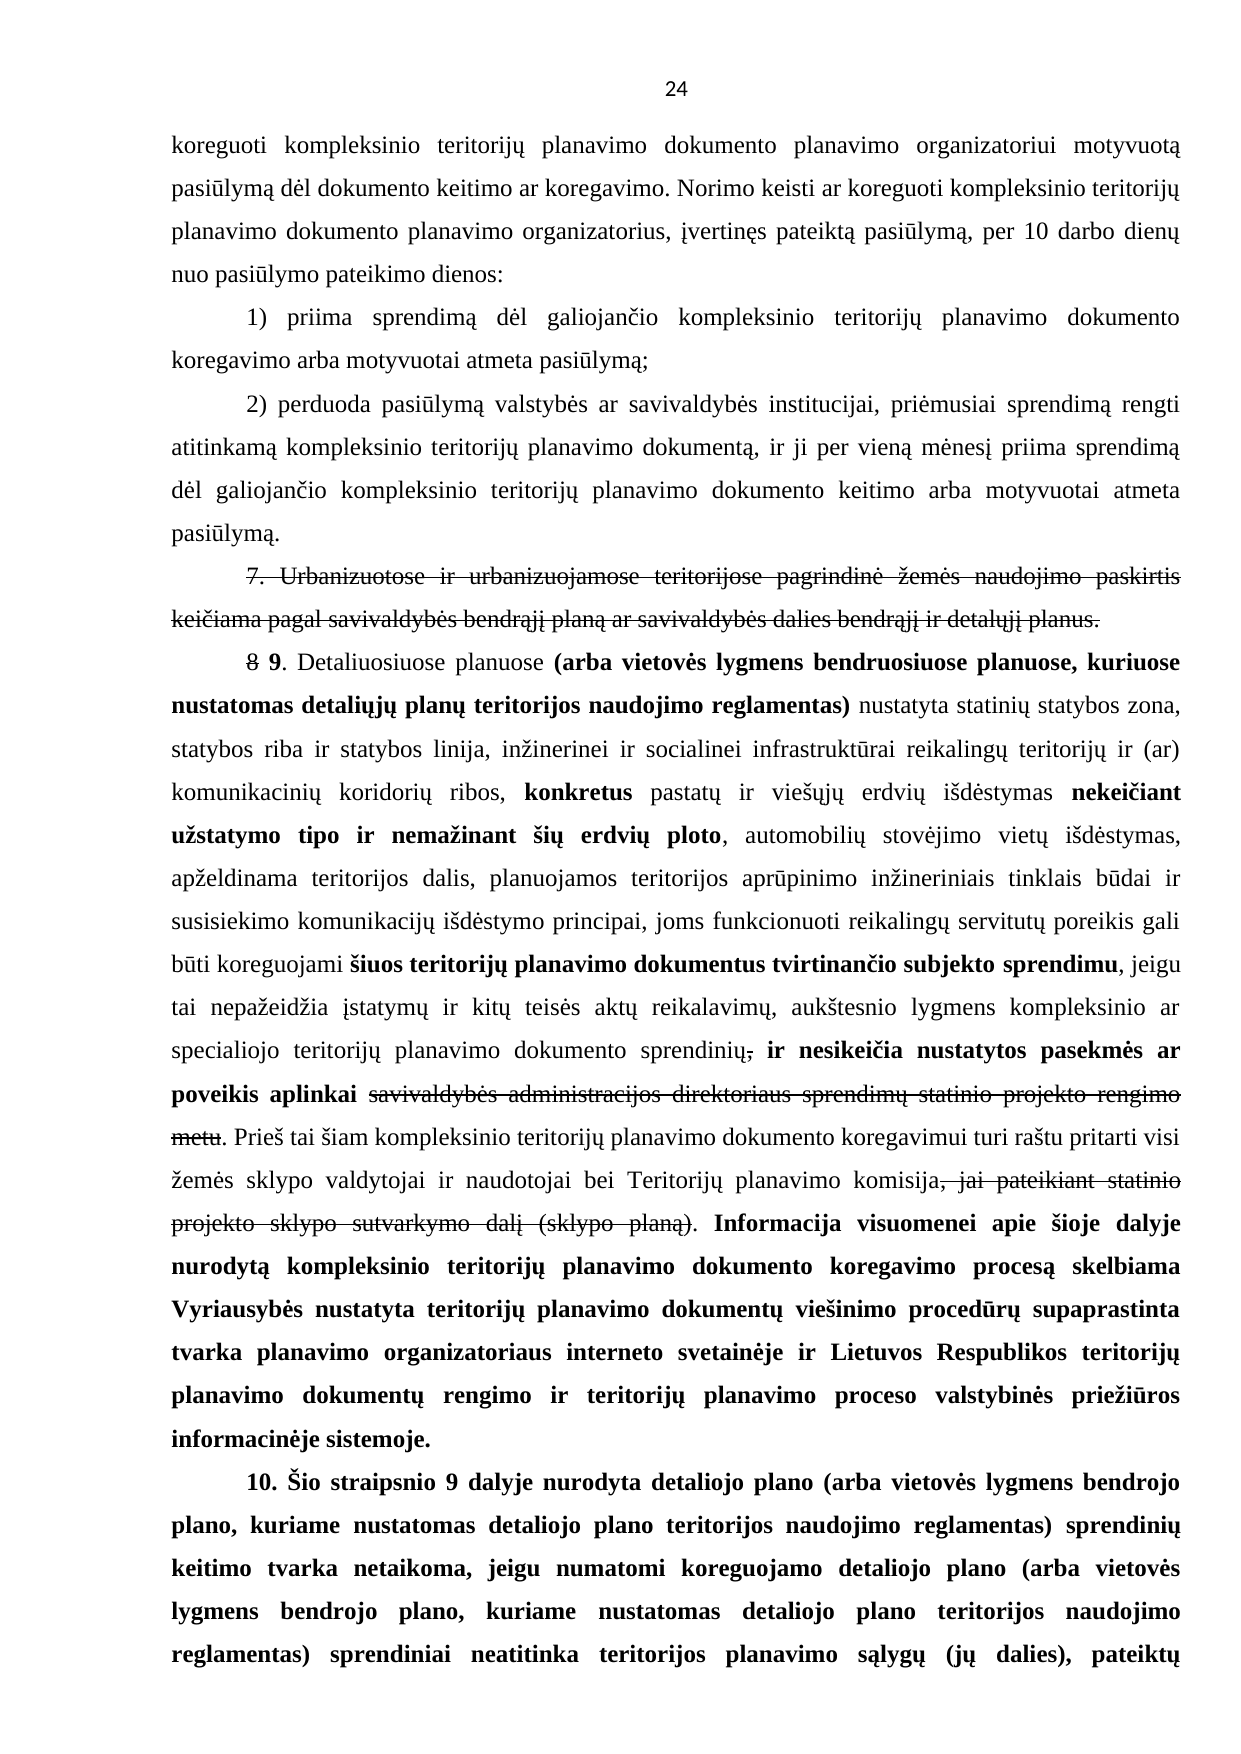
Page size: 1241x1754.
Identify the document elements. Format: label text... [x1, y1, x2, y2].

text 8 9. Detaliuosiuose planuose (arba vietovės lygmens bendruosiuose planuose, kuriuose nustatomas detaliųjų planų teritorijos naudojimo reglamentas) nustatyta statinių statybos zona, statybos riba ir statybos linija, inžinerinei ir socialinei infrastruktūrai reikalingų teritorijų ir (ar) komunikacinių koridorių ribos, konkretus pastatų ir viešųjų erdvių išdėstymas nekeičiant užstatymo tipo ir nemažinant šių erdvių ploto, automobilių stovėjimo vietų išdėstymas, apželdinama teritorijos dalis, planuojamos teritorijos aprūpinimo inžineriniais tinklais būdai ir susisiekimo komunikacijų išdėstymo principai, joms funkcionuoti reikalingų servitutų poreikis gali būti koreguojami šiuos teritorijų planavimo dokumentus tvirtinančio subjekto sprendimu, jeigu tai nepažeidžia įstatymų ir kitų teisės aktų reikalavimų, aukštesnio lygmens kompleksinio ar specialiojo teritorijų planavimo dokumento sprendinių, ir nesikeičia nustatytos pasekmės ar poveikis aplinkai savivaldybės administracijos direktoriaus sprendimų statinio projekto rengimo metu. Prieš tai šiam kompleksinio teritorijų planavimo dokumento koregavimui turi raštu pritarti visi žemės sklypo valdytojai ir naudotojai bei Teritorijų planavimo komisija, jai pateikiant statinio projekto sklypo sutvarkymo dalį (sklypo planą). Informacija visuomenei apie šioje dalyje nurodytą kompleksinio teritorijų planavimo dokumento koregavimo procesą skelbiama Vyriausybės nustatyta teritorijų planavimo dokumentų viešinimo procedūrų supaprastinta tvarka planavimo organizatoriaus interneto svetainėje ir Lietuvos Respublikos teritorijų planavimo dokumentų rengimo ir teritorijų planavimo proceso valstybinės priežiūros informacinėje sistemoje. [171, 647, 1181, 1452]
text 7. Urbanizuotose ir urbanizuojamose teritorijose pagrindinė žemės naudojimo paskirtis keičiama pagal savivaldybės bendrąjį planą ar savivaldybės dalies bendrąjį ir detalųjį planus. [171, 561, 1181, 633]
text 1) priima sprendimą dėl galiojančio kompleksinio teritorijų planavimo dokumento koregavimo arba motyvuotai atmeta pasiūlymą; [171, 302, 1181, 374]
text koreguoti kompleksinio teritorijų planavimo dokumento planavimo organizatoriui motyvuotą pasiūlymą dėl dokumento keitimo ar koregavimo. Norimo keisti ar koreguoti kompleksinio teritorijų planavimo dokumento planavimo organizatorius, įvertinęs pateiktą pasiūlymą, per 10 darbo dienų nuo pasiūlymo pateikimo dienos: [171, 130, 1181, 288]
text 2) perduoda pasiūlymą valstybės ar savivaldybės institucijai, priėmusiai sprendimą rengti atitinkamą kompleksinio teritorijų planavimo dokumentą, ir ji per vieną mėnesį priima sprendimą dėl galiojančio kompleksinio teritorijų planavimo dokumento keitimo arba motyvuotai atmeta pasiūlymą. [171, 389, 1181, 547]
text 10. Šio straipsnio 9 dalyje nurodyta detaliojo plano (arba vietovės lygmens bendrojo plano, kuriame nustatomas detaliojo plano teritorijos naudojimo reglamentas) sprendinių keitimo tvarka netaikoma, jeigu numatomi koreguojamo detaliojo plano (arba vietovės lygmens bendrojo plano, kuriame nustatomas detaliojo plano teritorijos naudojimo reglamentas) sprendiniai neatitinka teritorijos planavimo sąlygų (jų dalies), pateiktų [171, 1467, 1181, 1668]
